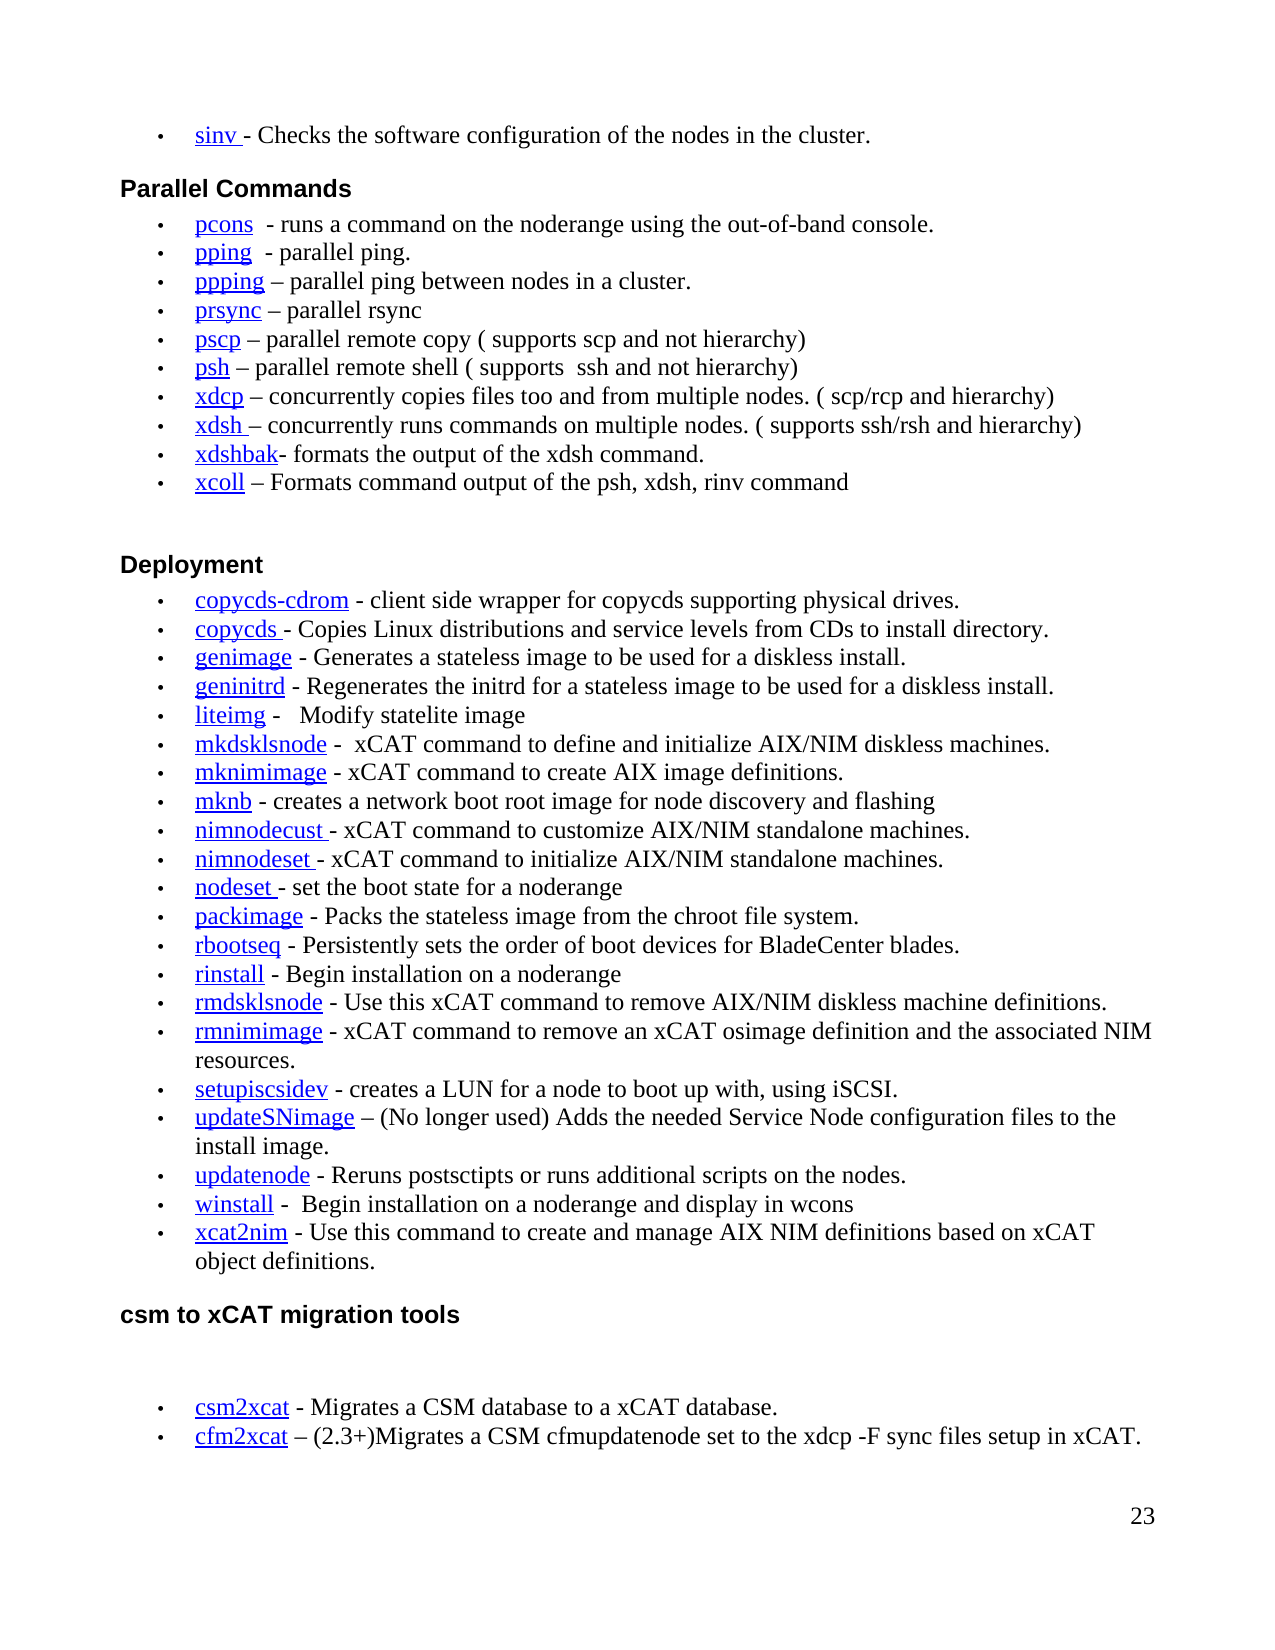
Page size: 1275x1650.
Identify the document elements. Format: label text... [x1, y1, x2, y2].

list winstall - Begin installation on a noderange and display in wcons [157, 1189, 1155, 1217]
list rmnimimage - xCAT command to remove an xCAT osimage definition and the associated NIM resources. [157, 1016, 1155, 1074]
list nimnodecust - xCAT command to customize AIX/NIM standalone machines. [157, 815, 1155, 844]
list updateSNimage – (No longer used) Adds the needed Service Node configuration files to the install image. [157, 1102, 1155, 1160]
list prsync – parallel rsync [157, 295, 1155, 324]
subtitle Deployment [120, 550, 1155, 579]
subtitle Parallel Commands [120, 174, 1155, 202]
list sinv - Checks the software configuration of the nodes in the cluster. [157, 120, 1155, 149]
list pcons - runs a command on the noderange using the out-of-band console. [157, 209, 1155, 237]
list mknb - creates a network boot root image for node discovery and flashing [157, 786, 1155, 815]
list liteimg - Modify statelite image [157, 700, 1155, 729]
list setupiscsidev - creates a LUN for a node to boot up with, using iSCSI. [157, 1074, 1155, 1102]
list xcoll – Formats command output of the psh, xdsh, rinv command [157, 467, 1155, 496]
list rinstall - Begin installation on a noderange [157, 959, 1155, 987]
list xdshbak- formats the output of the xdsh command. [157, 439, 1155, 467]
list copycds - Copies Linux distributions and service levels from CDs to install directory. [157, 614, 1155, 642]
subtitle csm to xCAT migration tools [120, 1300, 1155, 1329]
list ppping – parallel ping between nodes in a cluster. [157, 266, 1155, 295]
list nimnodeset - xCAT command to initialize AIX/NIM standalone machines. [157, 844, 1155, 872]
list geninitrd - Regenerates the initrd for a stateless image to be used for a diskless install. [157, 671, 1155, 700]
list xdcp – concurrently copies files too and from multiple nodes. ( scp/rcp and hierarchy) [157, 381, 1155, 410]
list genimage - Generates a stateless image to be used for a diskless install. [157, 642, 1155, 671]
list copycds-cdrom - client side wrapper for copycds supporting physical drives. [157, 585, 1155, 614]
list nodeset - set the boot state for a noderange [157, 872, 1155, 901]
list rbootseq - Persistently sets the order of boot devices for BladeCenter blades. [157, 930, 1155, 959]
list pscp – parallel remote copy ( supports scp and not hierarchy) [157, 324, 1155, 352]
list updatenode - Reruns postsctipts or runs additional scripts on the nodes. [157, 1160, 1155, 1189]
list pping - parallel ping. [157, 237, 1155, 266]
list xdsh – concurrently runs commands on multiple nodes. ( supports ssh/rsh and hierarchy) [157, 410, 1155, 439]
list rmdsklsnode - Use this xCAT command to remove AIX/NIM diskless machine definitions. [157, 987, 1155, 1016]
list psh – parallel remote shell ( supports ssh and not hierarchy) [157, 352, 1155, 381]
list mknimimage - xCAT command to create AIX image definitions. [157, 757, 1155, 786]
list csm2xcat - Migrates a CSM database to a xCAT database. [157, 1392, 1155, 1421]
list mkdsklsnode - xCAT command to define and initialize AIX/NIM diskless machines. [157, 729, 1155, 757]
list xcat2nim - Use this command to create and manage AIX NIM definitions based on xCAT object definitions. [157, 1217, 1155, 1275]
list packimage - Packs the stateless image from the chroot file system. [157, 901, 1155, 930]
list cfm2xcat – (2.3+)Migrates a CSM cfmupdatenode set to the xdcp -F sync files setup in xCAT. [157, 1421, 1155, 1450]
